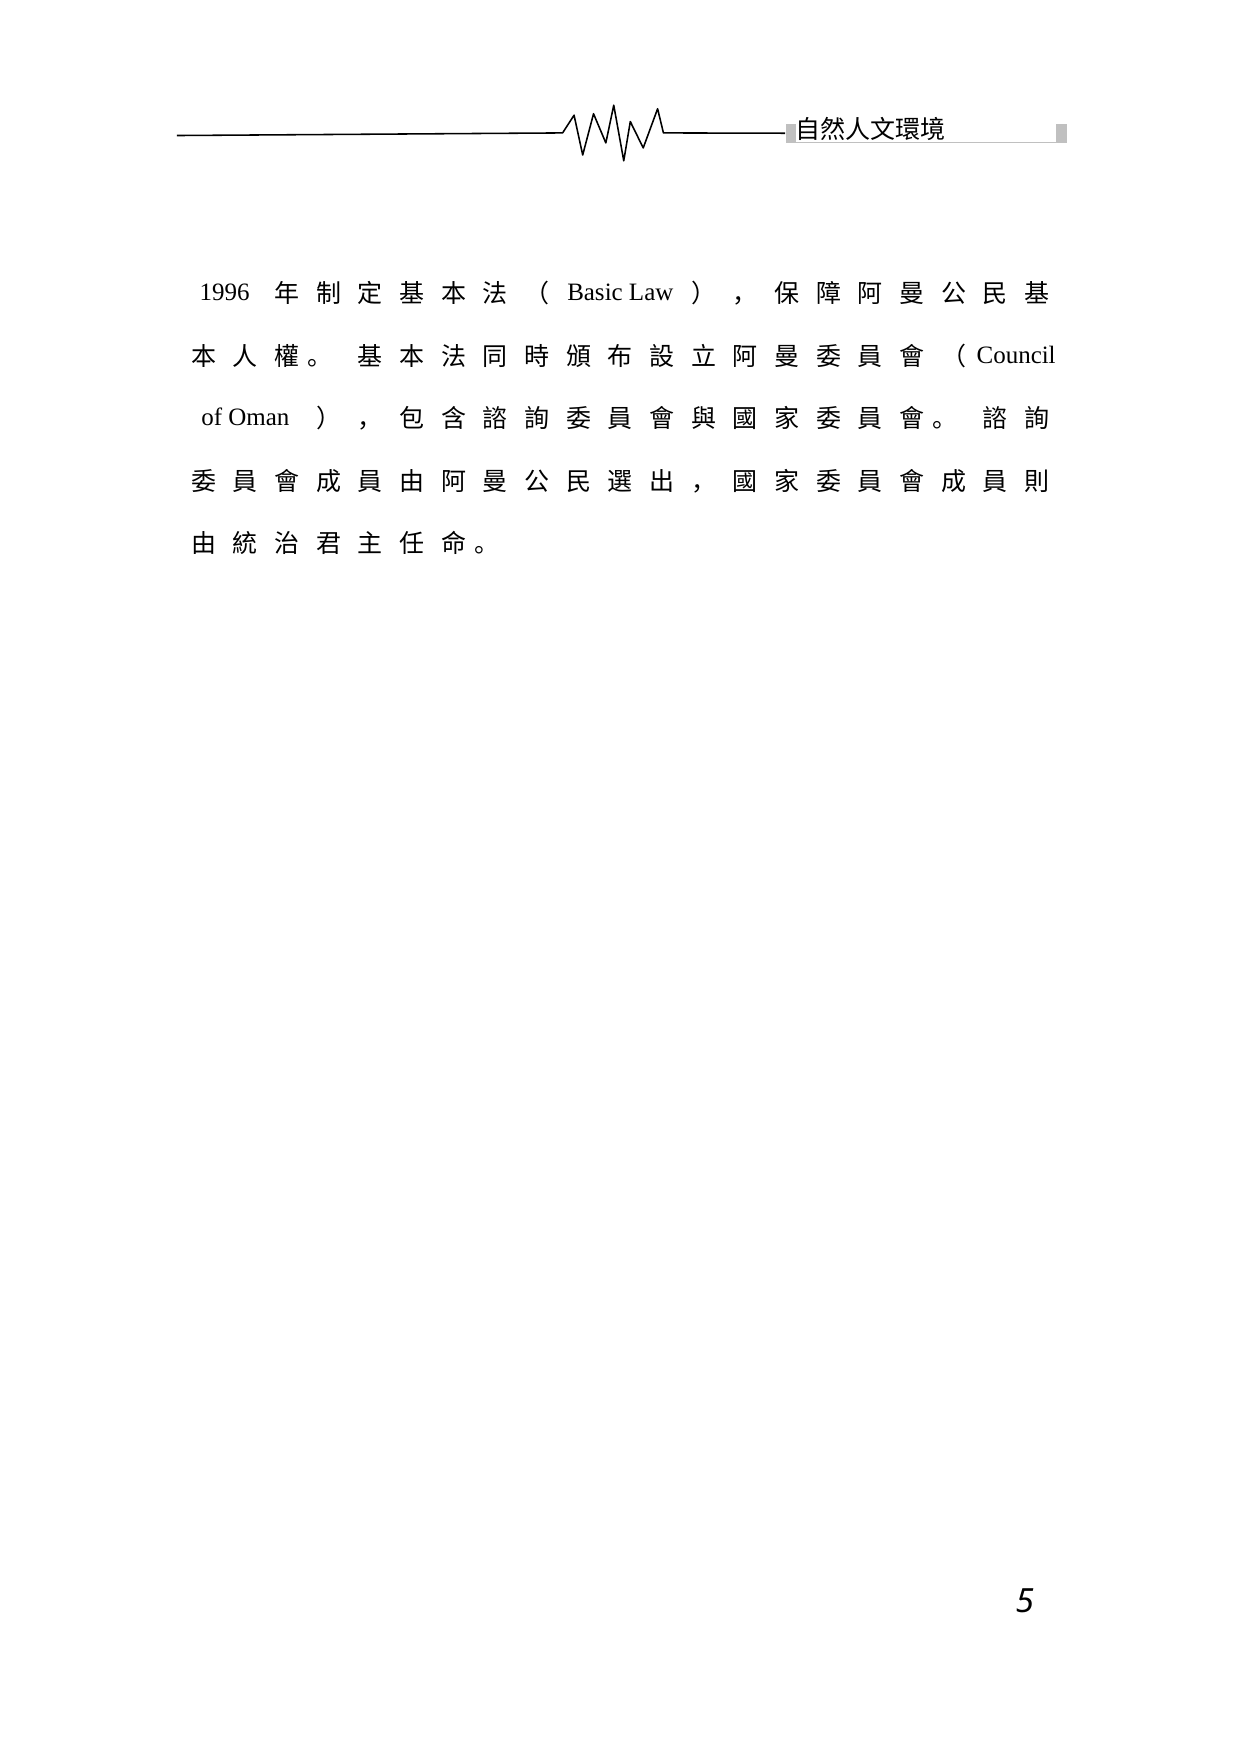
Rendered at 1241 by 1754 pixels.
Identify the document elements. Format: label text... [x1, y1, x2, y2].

text 1996年制定基本法（Basic Law），保障阿曼公民基本人權。基本法同時頒布設立阿曼委員會（Council of Oman），包含諮詢委員會與國家委員會。諮詢委員會成員由阿曼公民選出，國家委員會成員則由統治君主任命。 [183, 250, 1058, 563]
